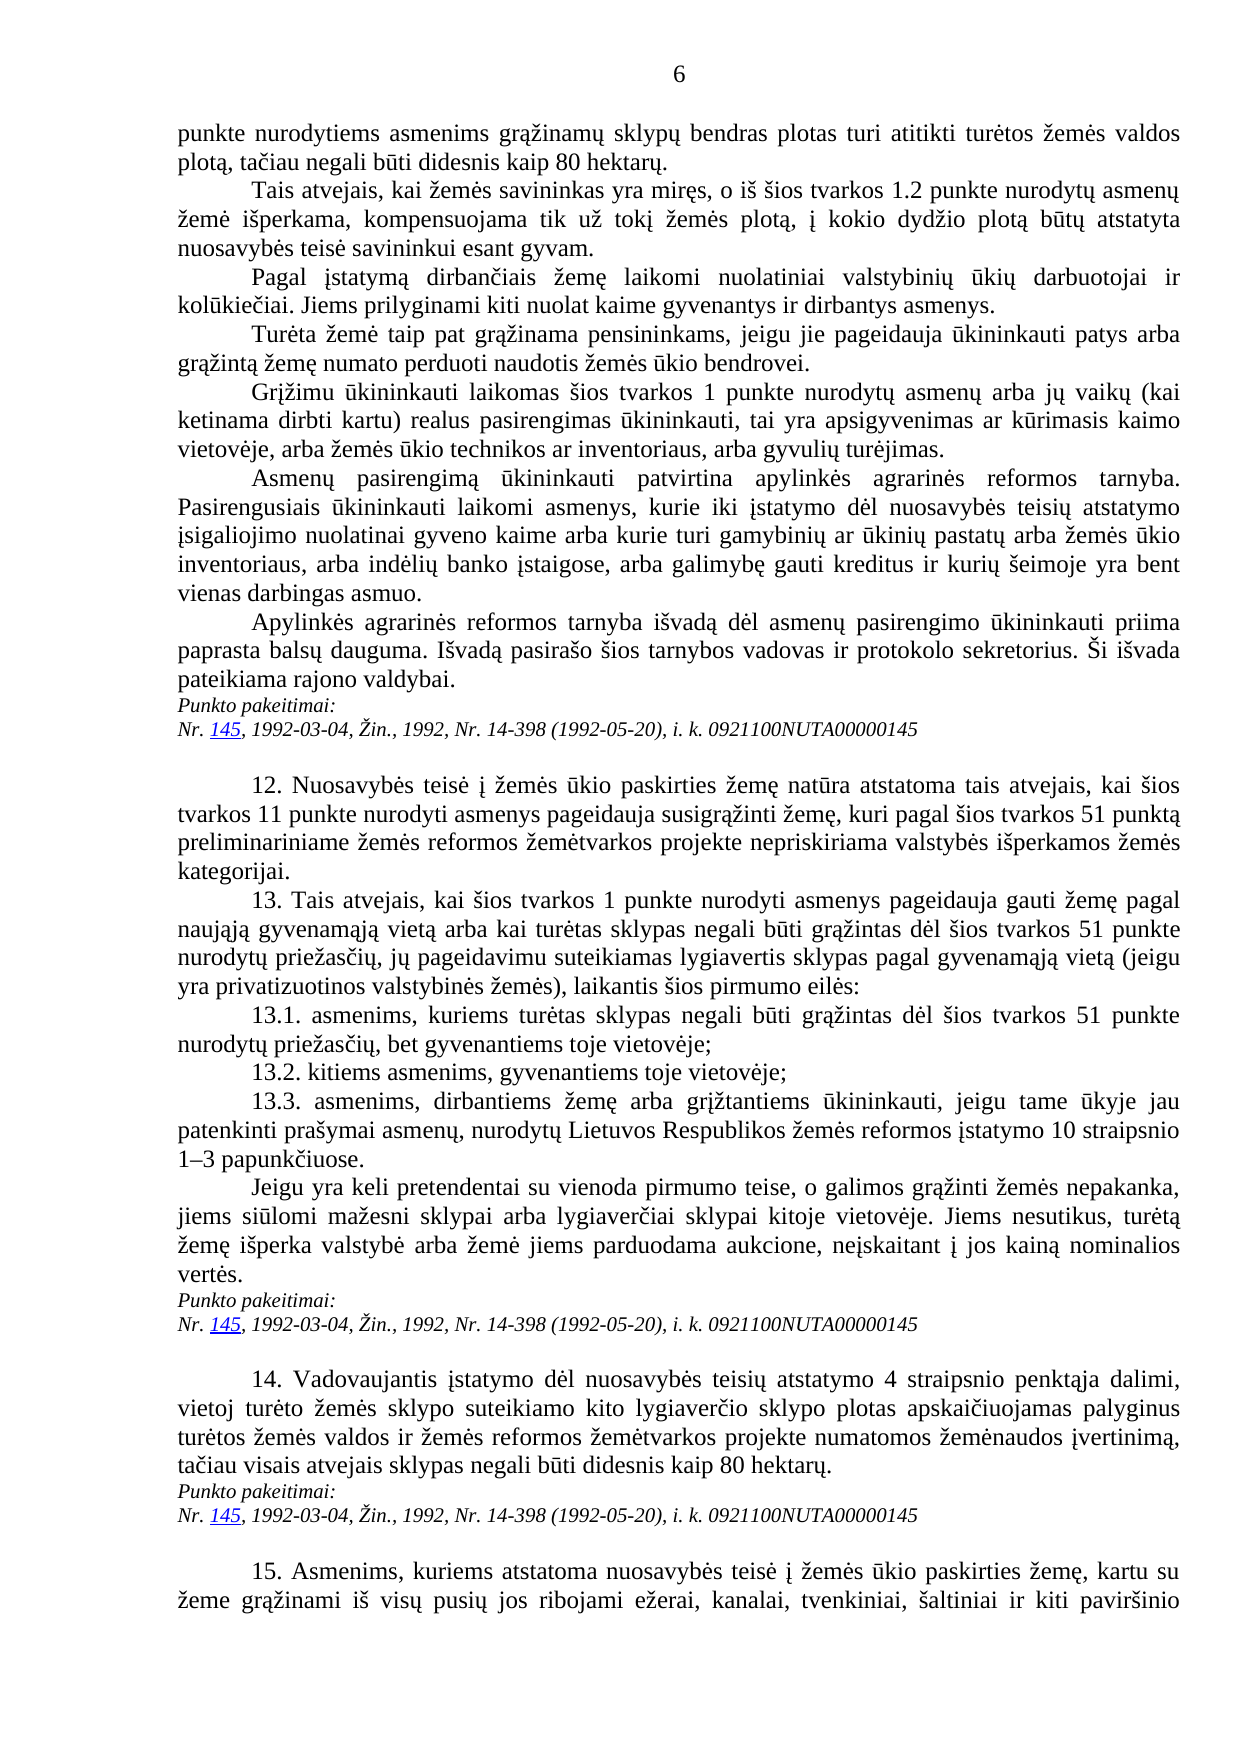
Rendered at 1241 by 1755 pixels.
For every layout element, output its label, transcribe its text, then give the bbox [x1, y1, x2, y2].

text punkte nurodytiems asmenims grąžinamų sklypų bendras plotas turi atitikti turėtos žemės valdos plotą, tačiau negali būti didesnis kaip 80 hektarų. [177, 118, 1181, 176]
text 13.2. kitiems asmenims, gyvenantiems toje vietovėje; [177, 1057, 1181, 1086]
text Nr. 145, 1992-03-04, Žin., 1992, Nr. 14-398 (1992-05-20), i. k. 0921100NUTA00000145 [177, 1503, 1181, 1527]
text Punkto pakeitimai: [177, 1287, 1181, 1312]
text 13.1. asmenims, kuriems turėtas sklypas negali būti grąžintas dėl šios tvarkos 51 punkte nurodytų priežasčių, bet gyvenantiems toje vietovėje; [177, 1000, 1181, 1057]
text Apylinkės agrarinės reformos tarnyba išvadą dėl asmenų pasirengimo ūkininkauti priima paprasta balsų dauguma. Išvadą pasirašo šios tarnybos vadovas ir protokolo sekretorius. Ši išvada pateikiama rajono valdybai. [177, 607, 1181, 693]
text Pagal įstatymą dirbančiais žemę laikomi nuolatiniai valstybinių ūkių darbuotojai ir kolūkiečiai. Jiems prilyginami kiti nuolat kaime gyvenantys ir dirbantys asmenys. [177, 262, 1181, 319]
text Punkto pakeitimai: [177, 1479, 1181, 1503]
text Turėta žemė taip pat grąžinama pensininkams, jeigu jie pageidauja ūkininkauti patys arba grąžintą žemę numato perduoti naudotis žemės ūkio bendrovei. [177, 319, 1181, 377]
text 13.3. asmenims, dirbantiems žemę arba grįžtantiems ūkininkauti, jeigu tame ūkyje jau patenkinti prašymai asmenų, nurodytų Lietuvos Respublikos žemės reformos įstatymo 10 straipsnio 1–3 papunkčiuose. [177, 1086, 1181, 1172]
text Punkto pakeitimai: [177, 693, 1181, 717]
text Tais atvejais, kai žemės savininkas yra miręs, o iš šios tvarkos 1.2 punkte nurodytų asmenų žemė išperkama, kompensuojama tik už tokį žemės plotą, į kokio dydžio plotą būtų atstatyta nuosavybės teisė savininkui esant gyvam. [177, 176, 1181, 262]
text Grįžimu ūkininkauti laikomas šios tvarkos 1 punkte nurodytų asmenų arba jų vaikų (kai ketinama dirbti kartu) realus pasirengimas ūkininkauti, tai yra apsigyvenimas ar kūrimasis kaimo vietovėje, arba žemės ūkio technikos ar inventoriaus, arba gyvulių turėjimas. [177, 377, 1181, 463]
text 15. Asmenims, kuriems atstatoma nuosavybės teisė į žemės ūkio paskirties žemę, kartu su žeme grąžinami iš visų pusių jos ribojami ežerai, kanalai, tvenkiniai, šaltiniai ir kiti paviršinio [177, 1556, 1181, 1614]
text Jeigu yra keli pretendentai su vienoda pirmumo teise, o galimos grąžinti žemės nepakanka, jiems siūlomi mažesni sklypai arba lygiaverčiai sklypai kitoje vietovėje. Jiems nesutikus, turėtą žemę išperka valstybė arba žemė jiems parduodama aukcione, neįskaitant į jos kainą nominalios vertės. [177, 1172, 1181, 1287]
text Nr. 145, 1992-03-04, Žin., 1992, Nr. 14-398 (1992-05-20), i. k. 0921100NUTA00000145 [177, 717, 1181, 741]
text 14. Vadovaujantis įstatymo dėl nuosavybės teisių atstatymo 4 straipsnio penktąja dalimi, vietoj turėto žemės sklypo suteikiamo kito lygiaverčio sklypo plotas apskaičiuojamas palyginus turėtos žemės valdos ir žemės reformos žemėtvarkos projekte numatomos žemėnaudos įvertinimą, tačiau visais atvejais sklypas negali būti didesnis kaip 80 hektarų. [177, 1364, 1181, 1479]
text Nr. 145, 1992-03-04, Žin., 1992, Nr. 14-398 (1992-05-20), i. k. 0921100NUTA00000145 [177, 1312, 1181, 1336]
text 12. Nuosavybės teisė į žemės ūkio paskirties žemę natūra atstatoma tais atvejais, kai šios tvarkos 11 punkte nurodyti asmenys pageidauja susigrąžinti žemę, kuri pagal šios tvarkos 51 punktą preliminariniame žemės reformos žemėtvarkos projekte nepriskiriama valstybės išperkamos žemės kategorijai. [177, 770, 1181, 885]
text 13. Tais atvejais, kai šios tvarkos 1 punkte nurodyti asmenys pageidauja gauti žemę pagal naująją gyvenamąją vietą arba kai turėtas sklypas negali būti grąžintas dėl šios tvarkos 51 punkte nurodytų priežasčių, jų pageidavimu suteikiamas lygiavertis sklypas pagal gyvenamąją vietą (jeigu yra privatizuotinos valstybinės žemės), laikantis šios pirmumo eilės: [177, 885, 1181, 1000]
text Asmenų pasirengimą ūkininkauti patvirtina apylinkės agrarinės reformos tarnyba. Pasirengusiais ūkininkauti laikomi asmenys, kurie iki įstatymo dėl nuosavybės teisių atstatymo įsigaliojimo nuolatinai gyveno kaime arba kurie turi gamybinių ar ūkinių pastatų arba žemės ūkio inventoriaus, arba indėlių banko įstaigose, arba galimybę gauti kreditus ir kurių šeimoje yra bent vienas darbingas asmuo. [177, 463, 1181, 607]
